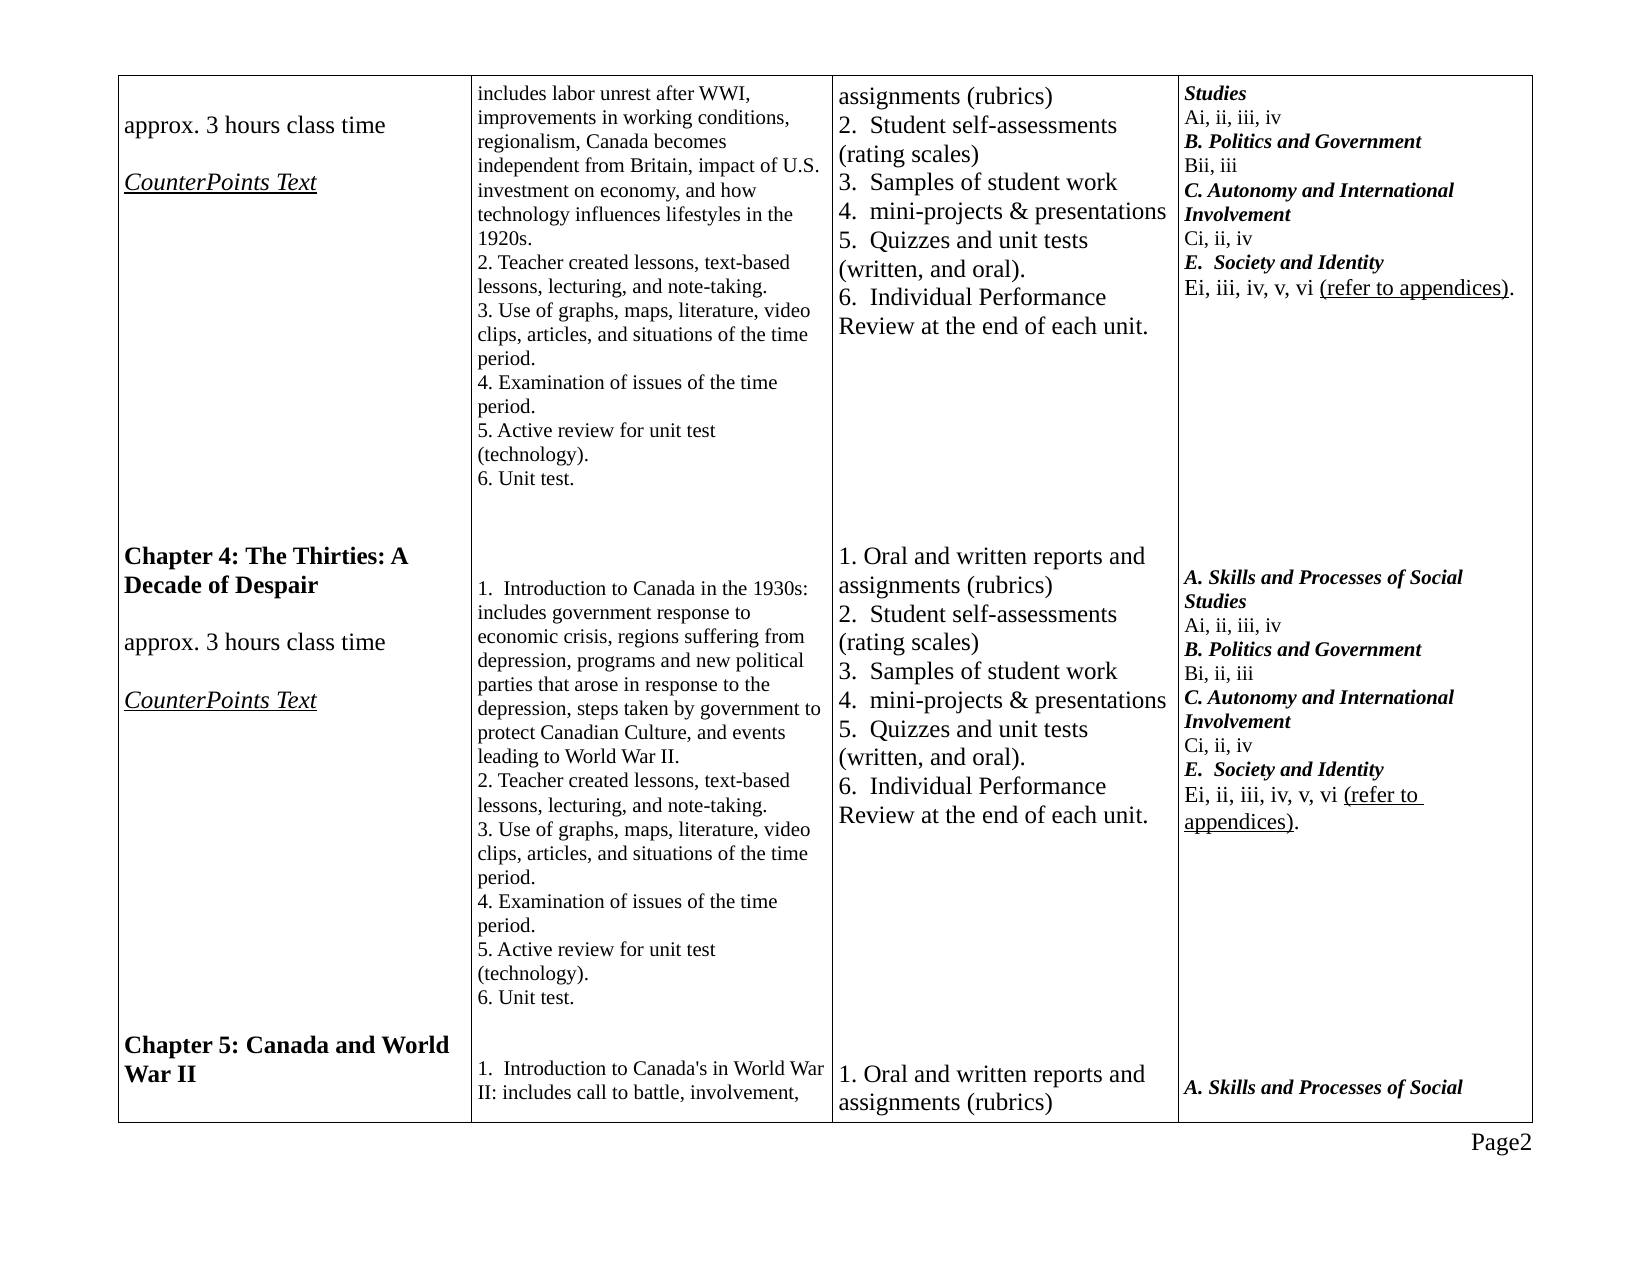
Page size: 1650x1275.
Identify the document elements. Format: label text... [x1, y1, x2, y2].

table_cell includes labor unrest after WWI, improvements in working conditions, regionalism, Canada becomes independent from Britain, impact of U.S. investment on economy, and how technology influences lifestyles in the 1920s. 2. Teacher created lessons, text-based lessons, lecturing, and note-taking. 3. Use of graphs, maps, literature, video clips, articles, and situations of the time period. 4. Examination of issues of the time period. 5. Active review for unit test (technology). 6. Unit test. 1. Introduction to Canada in the 1930s: includes government response to economic crisis, regions suffering from depression, programs and new political parties that arose in response to the depression, steps taken by government to protect Canadian Culture, and events leading to World War II. 2. Teacher created lessons, text-based lessons, lecturing, and note-taking. 3. Use of graphs, maps, literature, video clips, articles, and situations of the time period. 4. Examination of issues of the time period. 5. Active review for unit test (technology). 6. Unit test. 1. Introduction to Canada's in World War II: includes call to battle, involvement, [472, 76, 832, 1122]
table_cell assignments (rubrics) 2. Student self-assessments (rating scales) 3. Samples of student work 4. mini-projects & presentations 5. Quizzes and unit tests (written, and oral). 6. Individual Performance Review at the end of each unit. 1. Oral and written reports and assignments (rubrics) 2. Student self-assessments (rating scales) 3. Samples of student work 4. mini-projects & presentations 5. Quizzes and unit tests (written, and oral). 6. Individual Performance Review at the end of each unit. 1. Oral and written reports and assignments (rubrics) [833, 76, 1178, 1122]
table_cell approx. 3 hours class time CounterPoints Text Chapter 4: The Thirties: A Decade of Despair approx. 3 hours class time CounterPoints Text Chapter 5: Canada and World War II [119, 76, 471, 1122]
table_cell Studies Ai, ii, iii, iv B. Politics and Government Bii, iii C. Autonomy and International Involvement Ci, ii, iv E. Society and Identity Ei, iii, iv, v, vi (refer to appendices). A. Skills and Processes of Social Studies Ai, ii, iii, iv B. Politics and Government Bi, ii, iii C. Autonomy and International Involvement Ci, ii, iv E. Society and Identity Ei, ii, iii, iv, v, vi (refer to appendices). A. Skills and Processes of Social [1179, 76, 1532, 1122]
